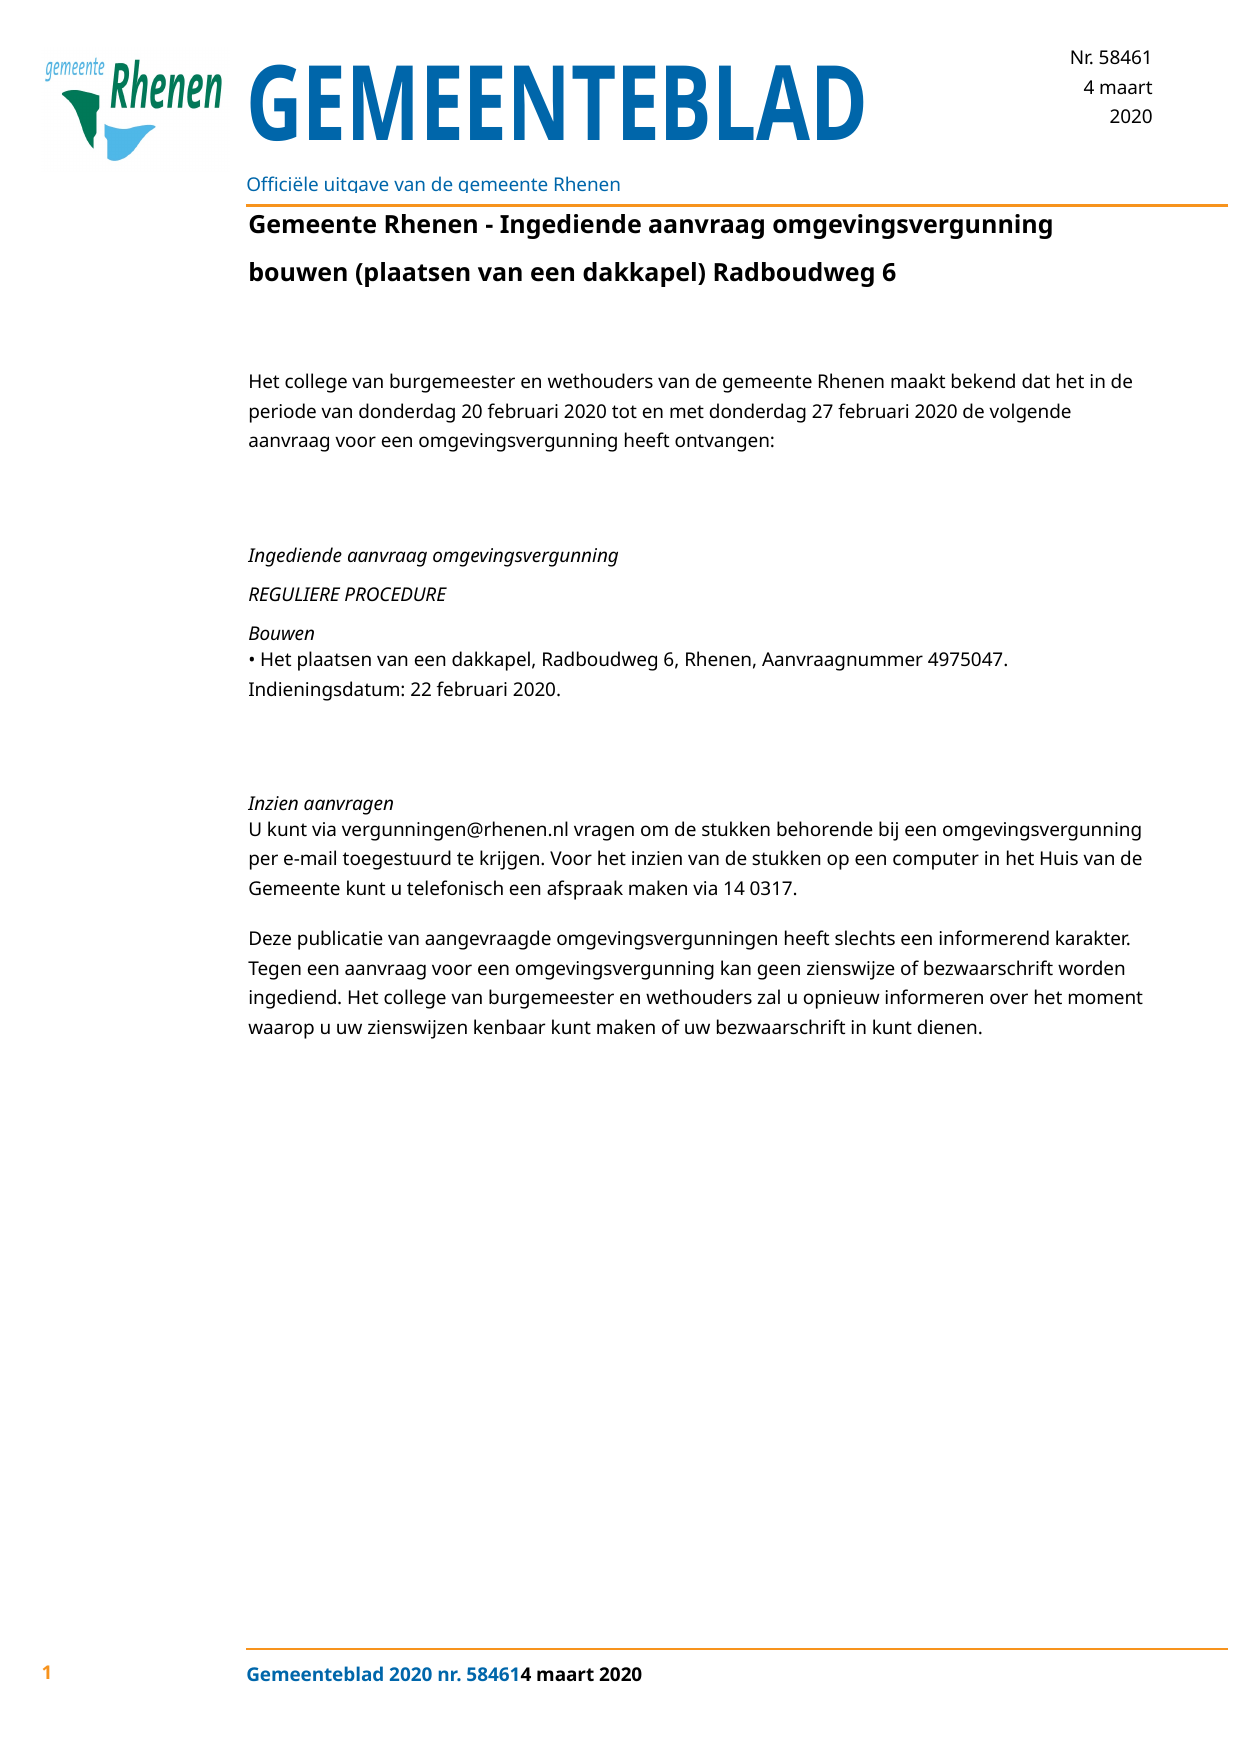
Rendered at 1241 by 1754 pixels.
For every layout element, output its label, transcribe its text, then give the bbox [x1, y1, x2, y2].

picture [41, 47, 231, 172]
text Inzien aanvragen [248, 790, 1152, 816]
text REGULIERE PROCEDURE [248, 581, 1152, 607]
text Deze publicatie van aangevraagde omgevingsvergunningen heeft slechts een informerend karakter. Tegen een aanvraag voor een omgevingsvergunning kan geen zienswijze of bezwaarschrift worden ingediend. Het college van burgemeester en wethouders zal u opnieuw informeren over het moment waarop u uw zienswijzen kenbaar kunt maken of uw bezwaarschrift in kunt dienen. [248, 925, 1152, 1040]
text U kunt via vergunningen@rhenen.nl vragen om de stukken behorende bij een omgevingsvergunning per e-mail toegestuurd te krijgen. Voor het inzien van de stukken op een computer in het Huis van de Gemeente kunt u telefonisch een afspraak maken via 14 0317. [248, 816, 1152, 901]
text Bouwen [248, 620, 1152, 646]
text • Het plaatsen van een dakkapel, Radboudweg 6, Rhenen, Aanvraagnummer 4975047. Indieningsdatum: 22 februari 2020. [248, 646, 1152, 701]
text Gemeente Rhenen - Ingediende aanvraag omgevingsvergunning bouwen (plaatsen van een dakkapel) Radboudweg 6 [248, 207, 1152, 288]
text Ingediende aanvraag omgevingsvergunning [248, 542, 1152, 568]
text Het college van burgemeester en wethouders van de gemeente Rhenen maakt bekend dat het in de periode van donderdag 20 februari 2020 tot en met donderdag 27 februari 2020 de volgende aanvraag voor een omgevingsvergunning heeft ontvangen: [248, 368, 1152, 453]
